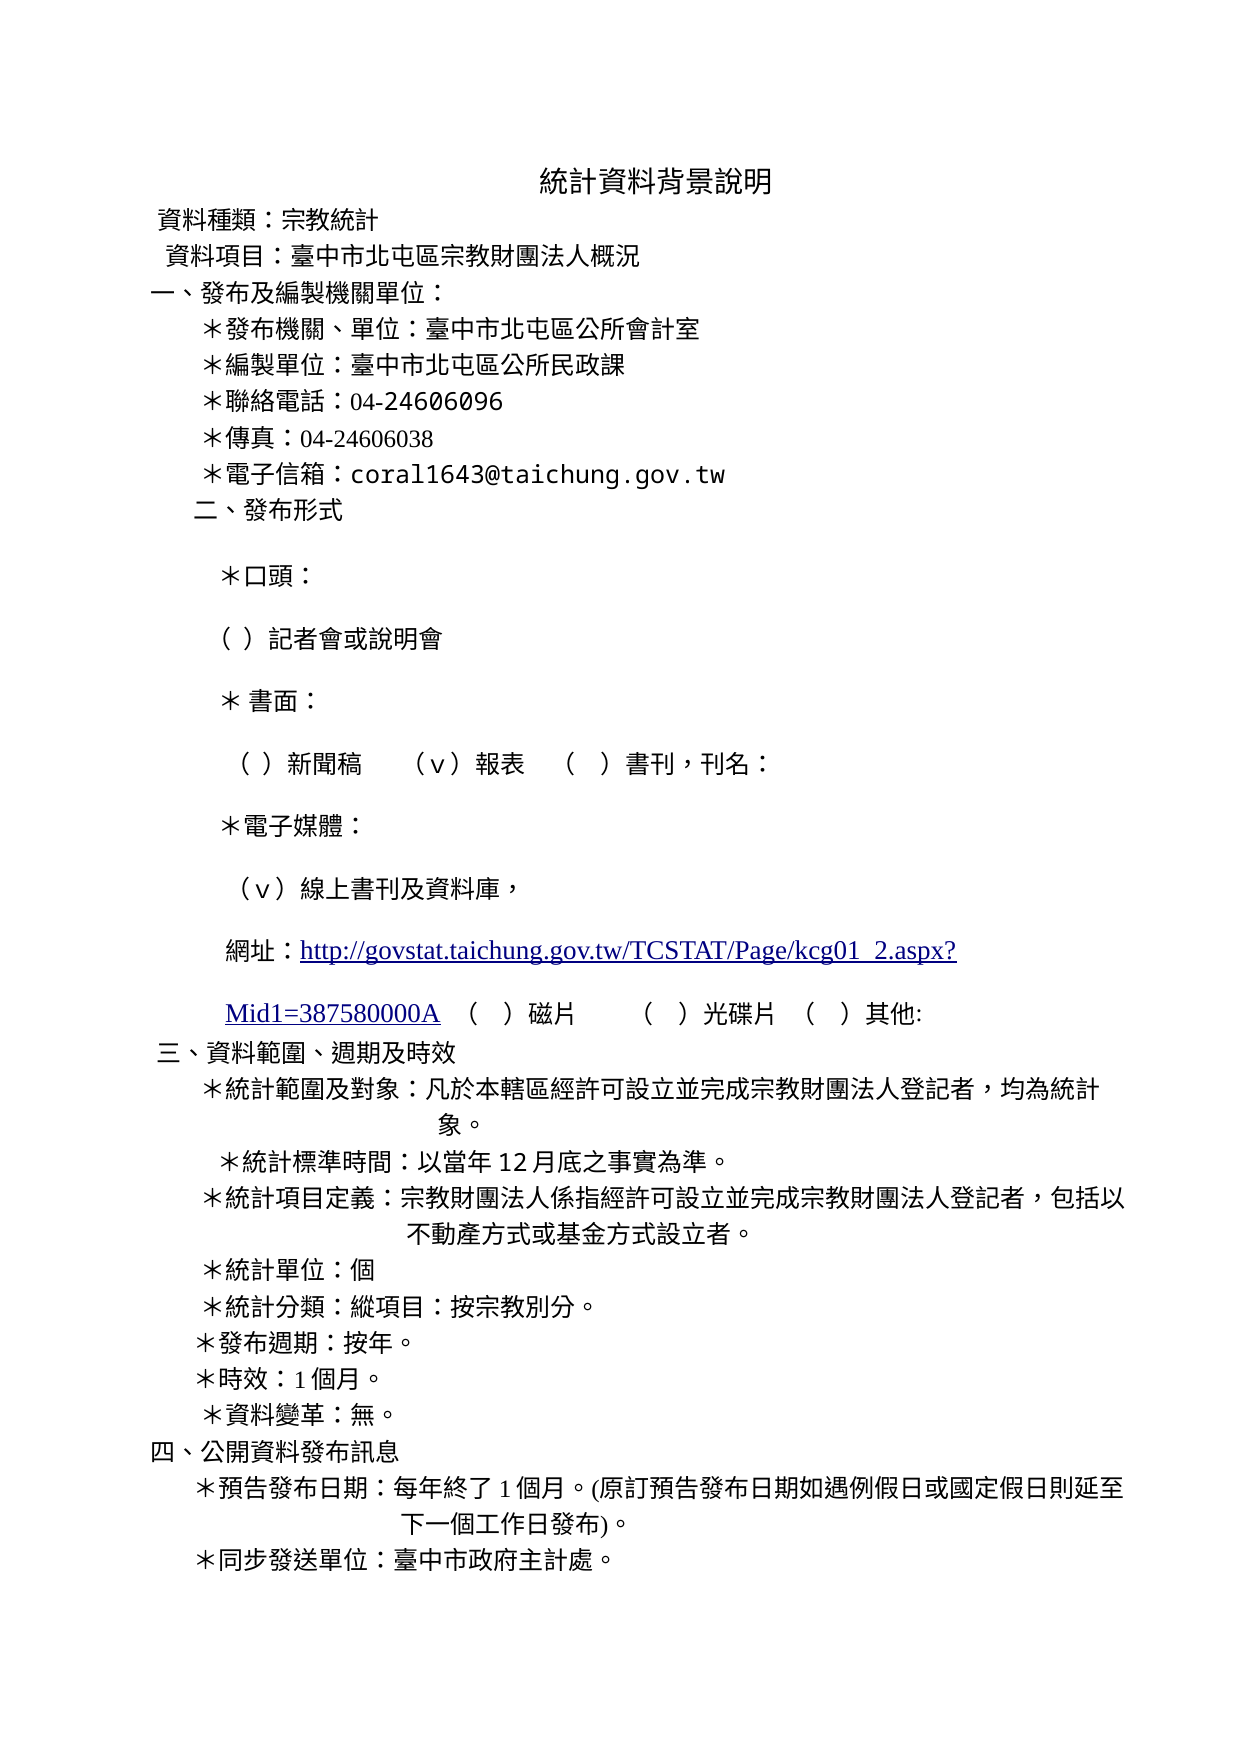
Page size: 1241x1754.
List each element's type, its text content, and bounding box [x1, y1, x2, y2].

text ＊口頭： [218, 533, 1125, 596]
text （ ）新聞稿 （ｖ）報表 （ ）書刊，刊名： [187, 721, 1125, 783]
text ＊編製單位：臺中市北屯區公所民政課 [187, 346, 1125, 382]
text ＊發布機關、單位：臺中市北屯區公所會計室 [187, 309, 1125, 346]
list 書面： [218, 658, 1125, 721]
text ＊同步發送單位：臺中市政府主計處。 [187, 1541, 1125, 1577]
text 象。 [437, 1106, 1125, 1142]
text ＊統計項目定義：宗教財團法人係指經許可設立並完成宗教財團法人登記者，包括以不動產方式或基金方式設立者。 [187, 1178, 1125, 1251]
text ＊統計單位：個 [187, 1251, 1125, 1287]
text 一、發布及編製機關單位： [150, 273, 1125, 309]
text ＊預告發布日期：每年終了1個月。(原訂預告發布日期如遇例假日或國定假日則延至下一個工作日發布)。 [187, 1468, 1125, 1541]
text ＊聯絡電話：04-24606096 [187, 382, 1125, 418]
text 網址：http://govstat.taichung.gov.tw/TCSTAT/Page/kcg01_2.aspx?Mid1=387580000A （ ）磁片 （ ）光碟片 （ ）其他: [225, 908, 1125, 1033]
text ＊電子信箱：coral1643@taichung.gov.tw [187, 454, 1125, 491]
text ＊傳真：04-24606038 [187, 418, 1125, 454]
text ＊時效：1個月。 [187, 1359, 1125, 1396]
text ＊資料變革：無。 [187, 1396, 1125, 1432]
text ＊統計分類：縱項目：按宗教別分。 [187, 1287, 1125, 1323]
text 三、資料範圍、週期及時效 [150, 1033, 1125, 1069]
text （ｖ）線上書刊及資料庫， [187, 846, 1125, 908]
text ＊統計範圍及對象：凡於本轄區經許可設立並完成宗教財團法人登記者，均為統計 [187, 1069, 1125, 1106]
text ＊電子媒體： [218, 783, 1125, 846]
text 二、發布形式 [187, 491, 1125, 527]
text 資料種類：宗教統計 [158, 201, 1125, 237]
text 資料項目：臺中市北屯區宗教財團法人概況 [150, 237, 1125, 273]
text 統計資料背景說明 [187, 158, 1125, 201]
text （ ）記者會或說明會 [187, 596, 1125, 658]
text ＊統計標準時間：以當年12月底之事實為準。 [187, 1142, 1125, 1178]
text ＊發布週期：按年。 [187, 1323, 1125, 1359]
text 四、公開資料發布訊息 [150, 1432, 1125, 1468]
